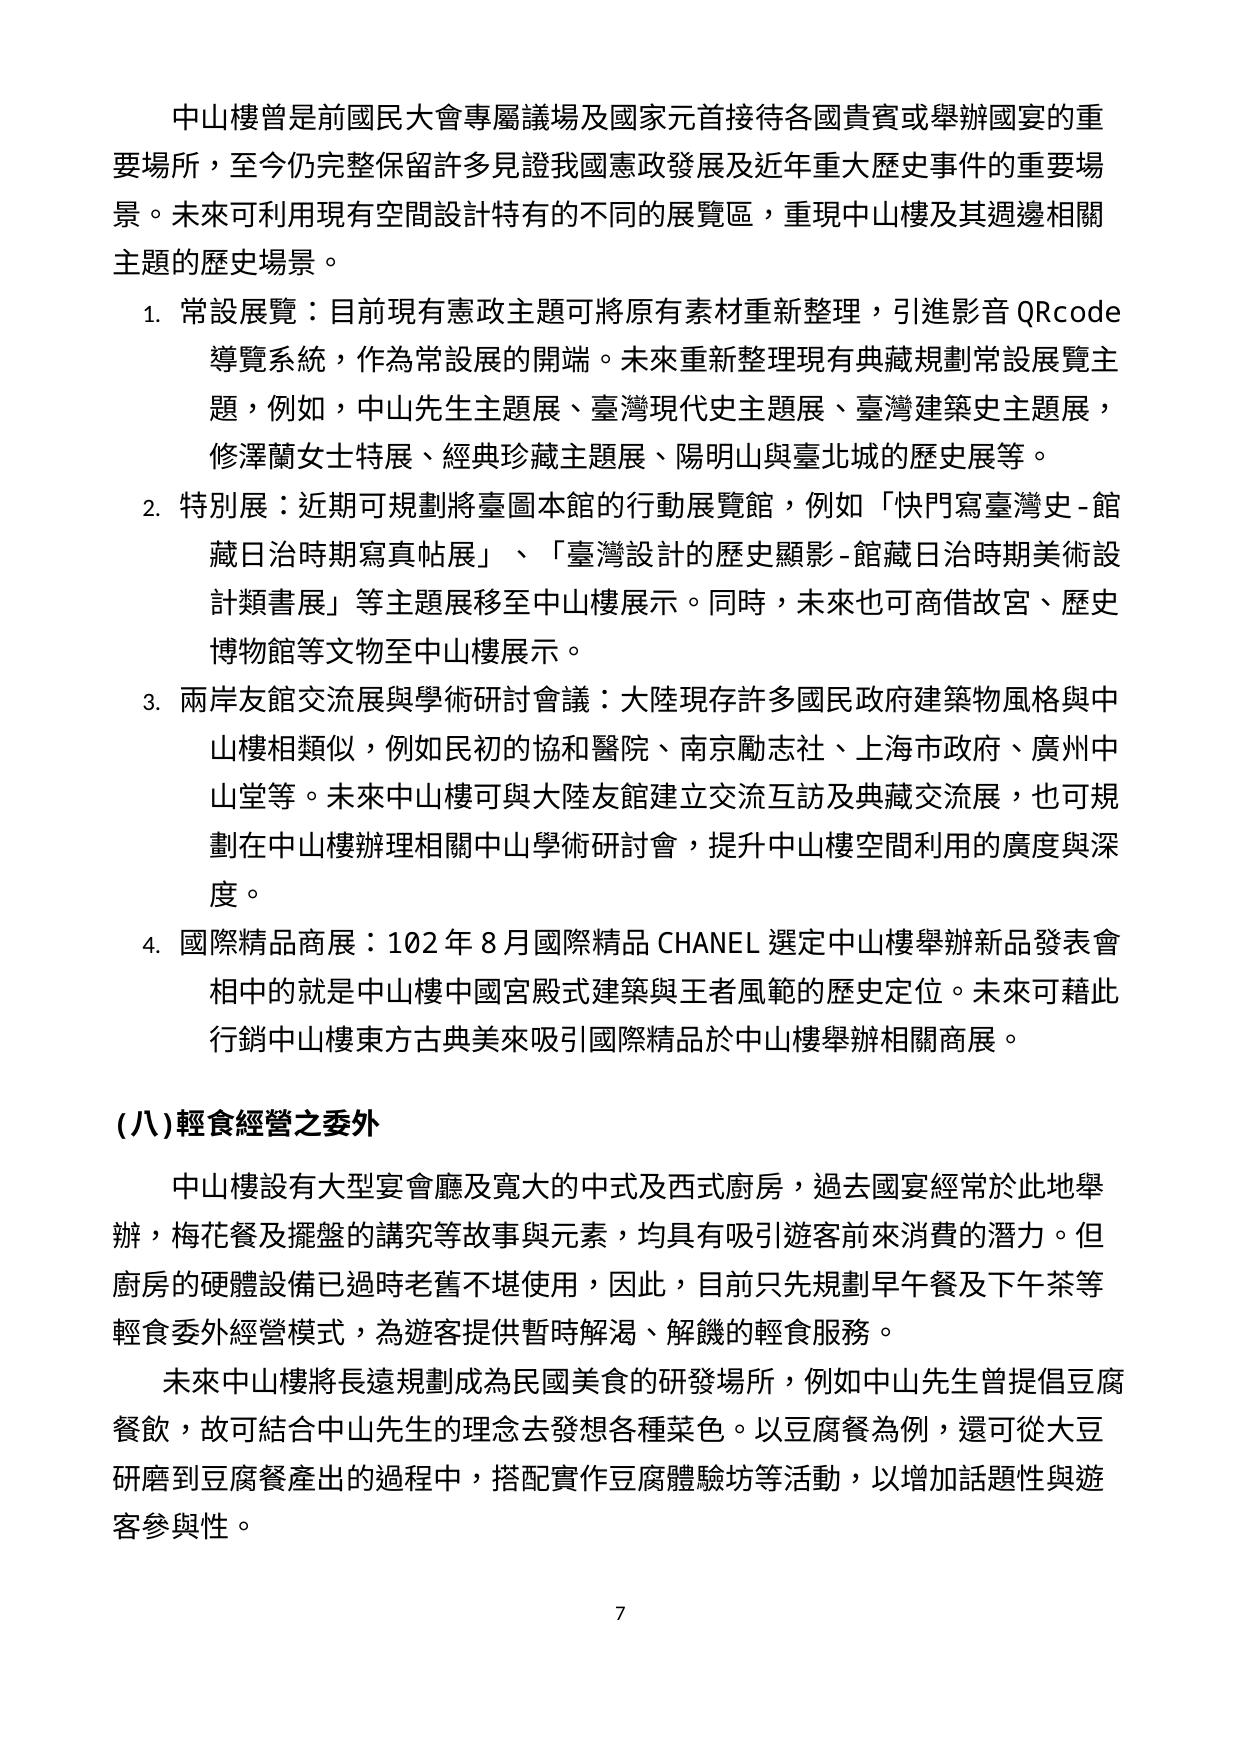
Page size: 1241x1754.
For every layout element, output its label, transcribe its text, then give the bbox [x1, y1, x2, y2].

list 兩岸友館交流展與學術研討會議：大陸現存許多國民政府建築物風格與中山樓相類似，例如民初的協和醫院、南京勵志社、上海市政府、廣州中山堂等。未來中山樓可與大陸友館建立交流互訪及典藏交流展，也可規劃在中山樓辦理相關中山學術研討會，提升中山樓空間利用的廣度與深度。 [142, 677, 1121, 913]
text 中山樓設有大型宴會廳及寬大的中式及西式廚房，過去國宴經常於此地舉辦，梅花餐及擺盤的講究等故事與元素，均具有吸引遊客前來消費的潛力。但廚房的硬體設備已過時老舊不堪使用，因此，目前只先規劃早午餐及下午茶等輕食委外經營模式，為遊客提供暫時解渴、解饑的輕食服務。 [112, 1164, 1128, 1352]
list 常設展覽：目前現有憲政主題可將原有素材重新整理，引進影音QRcode導覽系統，作為常設展的開端。未來重新整理現有典藏規劃常設展覽主題，例如，中山先生主題展、臺灣現代史主題展、臺灣建築史主題展，修澤蘭女士特展、經典珍藏主題展、陽明山與臺北城的歷史展等。 [142, 288, 1121, 476]
text (八)輕食經營之委外 [112, 1100, 1128, 1143]
list 國際精品商展：102年8月國際精品CHANEL選定中山樓舉辦新品發表會，相中的就是中山樓中國宮殿式建築與王者風範的歷史定位。未來可藉此行銷中山樓東方古典美來吸引國際精品於中山樓舉辦相關商展。 [142, 920, 1121, 1059]
text 未來中山樓將長遠規劃成為民國美食的研發場所，例如中山先生曾提倡豆腐餐飲，故可結合中山先生的理念去發想各種菜色。以豆腐餐為例，還可從大豆研磨到豆腐餐產出的過程中，搭配實作豆腐體驗坊等活動，以增加話題性與遊客參與性。 [112, 1358, 1128, 1546]
list 特別展：近期可規劃將臺圖本館的行動展覽館，例如「快門寫臺灣史-館藏日治時期寫真帖展」、「臺灣設計的歷史顯影-館藏日治時期美術設計類書展」等主題展移至中山樓展示。同時，未來也可商借故宮、歷史博物館等文物至中山樓展示。 [142, 483, 1121, 671]
text 中山樓曾是前國民大會專屬議場及國家元首接待各國貴賓或舉辦國宴的重要場所，至今仍完整保留許多見證我國憲政發展及近年重大歷史事件的重要場景。未來可利用現有空間設計特有的不同的展覽區，重現中山樓及其週邊相關主題的歷史場景。 [112, 94, 1128, 282]
